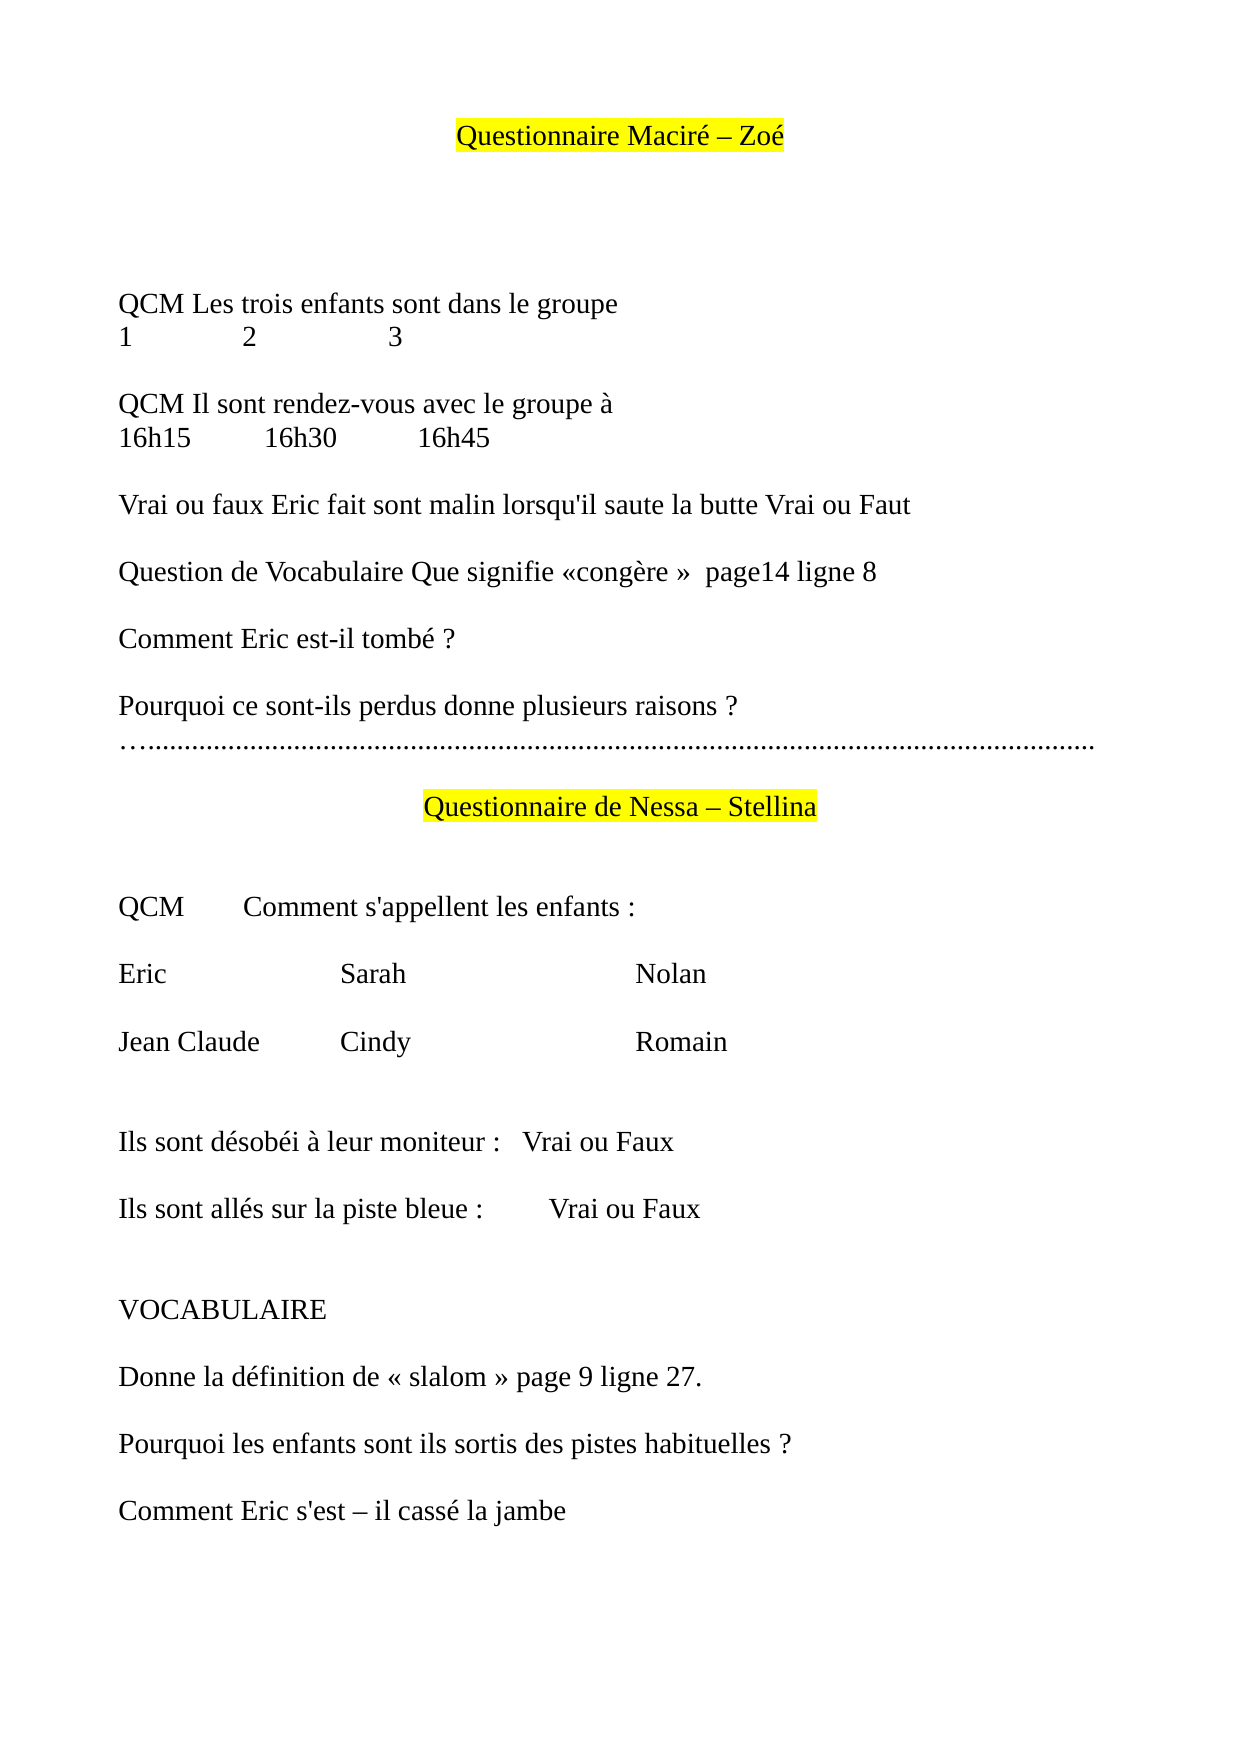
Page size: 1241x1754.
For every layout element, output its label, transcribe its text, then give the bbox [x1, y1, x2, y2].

text Eric Sarah Nolan [118, 957, 1122, 990]
text Question de Vocabulaire Que signifie «congère » page14 ligne 8 [118, 554, 1122, 588]
text 1 2 3 [118, 319, 1122, 353]
text Questionnaire Maciré – Zoé [118, 118, 1122, 152]
text QCM Comment s'appellent les enfants : [118, 889, 1122, 923]
text Ils sont allés sur la piste bleue : Vrai ou Faux [118, 1191, 1122, 1225]
text QCM Il sont rendez-vous avec le groupe à [118, 386, 1122, 420]
text 16h15 16h30 16h45 [118, 420, 1122, 453]
text Questionnaire de Nessa – Stellina [118, 789, 1122, 822]
text Jean Claude Cindy Romain [118, 1024, 1122, 1057]
text ….................................................................................................................................. [118, 722, 1122, 755]
text Pourquoi les enfants sont ils sortis des pistes habituelles ? [118, 1426, 1122, 1460]
text Vrai ou faux Eric fait sont malin lorsqu'il saute la butte Vrai ou Faut [118, 487, 1122, 521]
text Comment Eric est-il tombé ? [118, 621, 1122, 655]
text Pourquoi ce sont-ils perdus donne plusieurs raisons ? [118, 688, 1122, 722]
text Comment Eric s'est – il cassé la jambe [118, 1493, 1122, 1527]
text QCM Les trois enfants sont dans le groupe [118, 286, 1122, 319]
text Donne la définition de « slalom » page 9 ligne 27. [118, 1359, 1122, 1393]
text Ils sont désobéi à leur moniteur : Vrai ou Faux [118, 1124, 1122, 1158]
text VOCABULAIRE [118, 1292, 1122, 1326]
